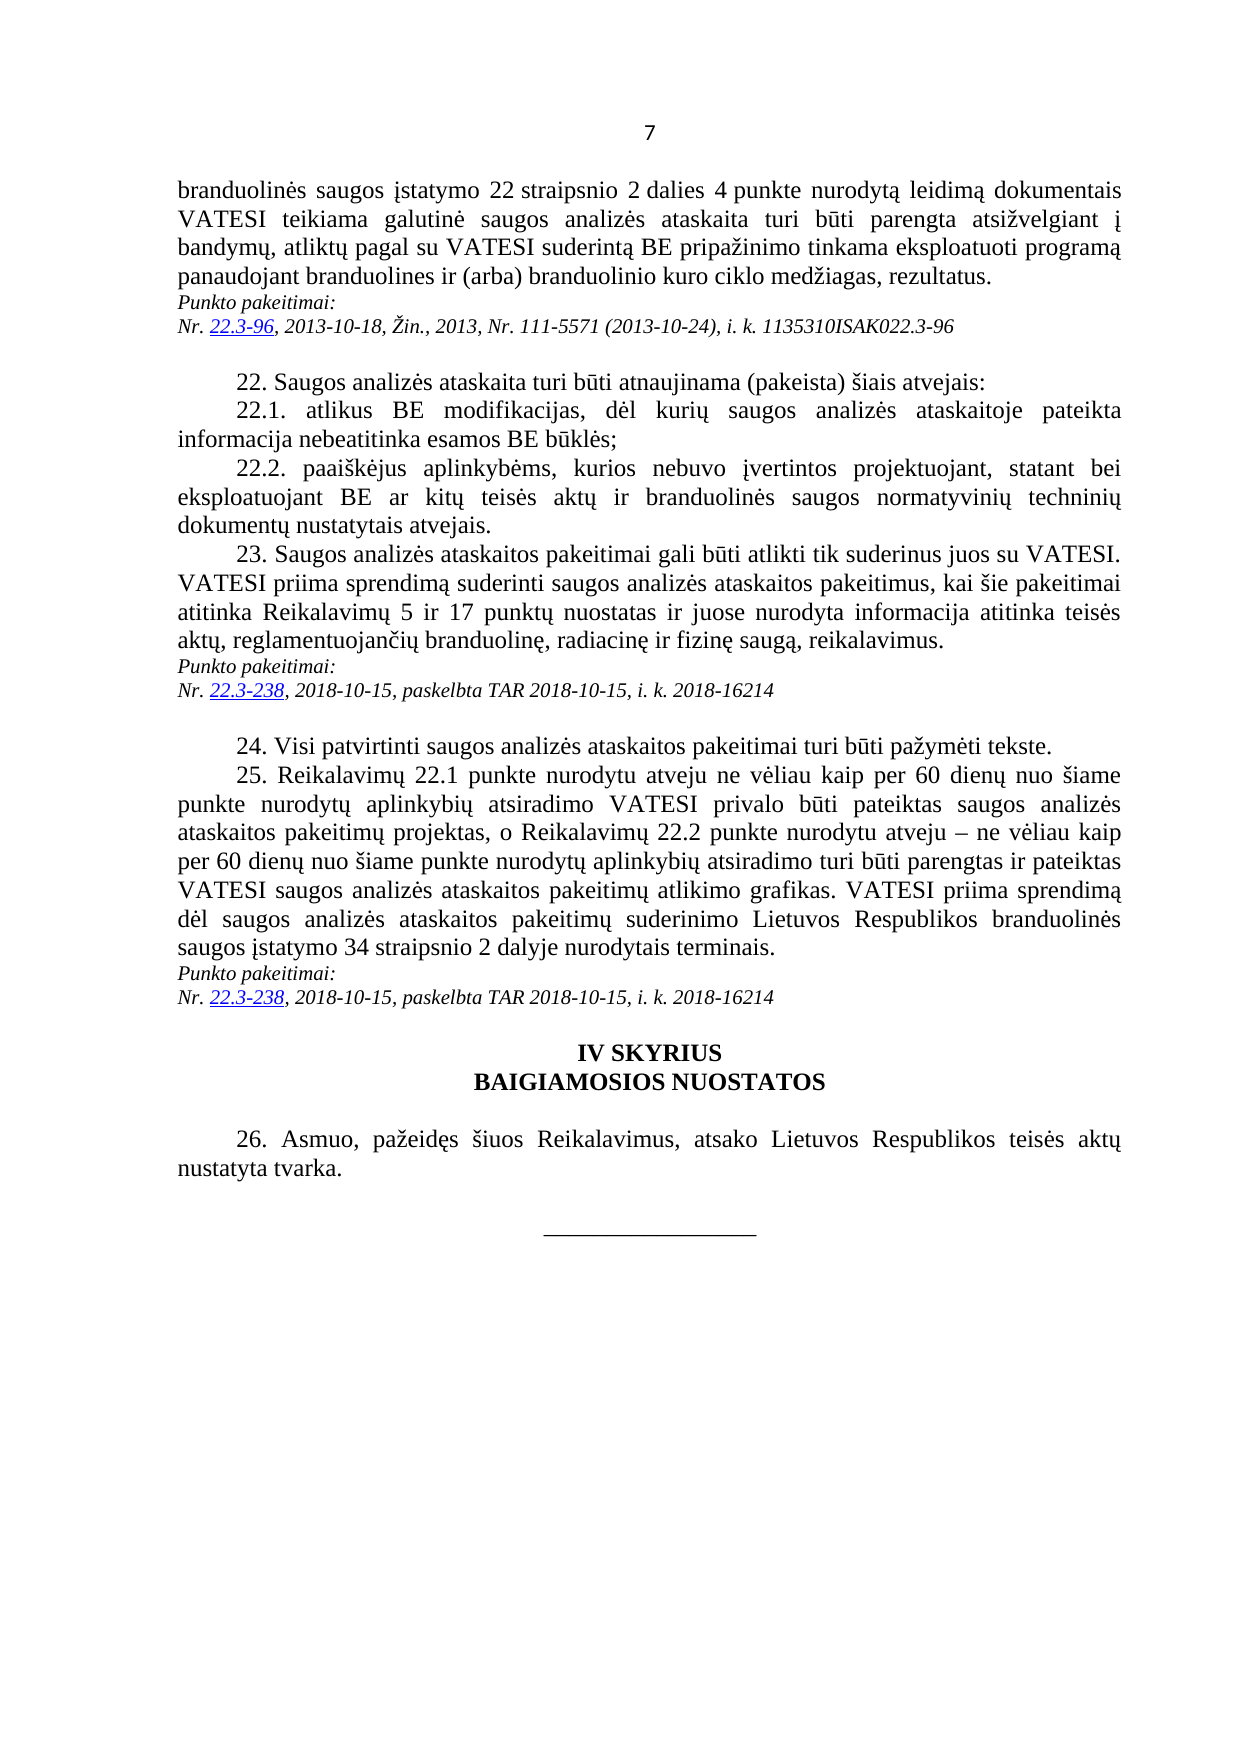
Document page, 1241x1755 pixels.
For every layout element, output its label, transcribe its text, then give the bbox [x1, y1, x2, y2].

text 22. Saugos analizės ataskaita turi būti atnaujinama (pakeista) šiais atvejais: [177, 367, 1122, 396]
text Nr. 22.3-238, 2018-10-15, paskelbta TAR 2018-10-15, i. k. 2018-16214 [177, 985, 1122, 1009]
text BAIGIAMOSIOS NUOSTATOS [177, 1067, 1122, 1096]
text 22.2. paaiškėjus aplinkybėms, kurios nebuvo įvertintos projektuojant, statant bei eksploatuojant BE ar kitų teisės aktų ir branduolinės saugos normatyvinių techninių dokumentų nustatytais atvejais. [177, 453, 1122, 539]
text 23. Saugos analizės ataskaitos pakeitimai gali būti atlikti tik suderinus juos su VATESI. VATESI priima sprendimą suderinti saugos analizės ataskaitos pakeitimus, kai šie pakeitimai atitinka Reikalavimų 5 ir 17 punktų nuostatas ir juose nurodyta informacija atitinka teisės aktų, reglamentuojančių branduolinę, radiacinę ir fizinę saugą, reikalavimus. [177, 539, 1122, 654]
text 25. Reikalavimų 22.1 punkte nurodytu atveju ne vėliau kaip per 60 dienų nuo šiame punkte nurodytų aplinkybių atsiradimo VATESI privalo būti pateiktas saugos analizės ataskaitos pakeitimų projektas, o Reikalavimų 22.2 punkte nurodytu atveju – ne vėliau kaip per 60 dienų nuo šiame punkte nurodytų aplinkybių atsiradimo turi būti parengtas ir pateiktas VATESI saugos analizės ataskaitos pakeitimų atlikimo grafikas. VATESI priima sprendimą dėl saugos analizės ataskaitos pakeitimų suderinimo Lietuvos Respublikos branduolinės saugos įstatymo 34 straipsnio 2 dalyje nurodytais terminais. [177, 760, 1122, 961]
text _________________ [177, 1211, 1122, 1239]
text Punkto pakeitimai: [177, 961, 1122, 985]
text IV SKYRIUS [177, 1038, 1122, 1067]
text Nr. 22.3-238, 2018-10-15, paskelbta TAR 2018-10-15, i. k. 2018-16214 [177, 678, 1122, 702]
text Nr. 22.3-96, 2013-10-18, Žin., 2013, Nr. 111-5571 (2013-10-24), i. k. 1135310ISAK022.3-96 [177, 314, 1122, 338]
text Punkto pakeitimai: [177, 654, 1122, 678]
text 22.1. atlikus BE modifikacijas, dėl kurių saugos analizės ataskaitoje pateikta informacija nebeatitinka esamos BE būklės; [177, 396, 1122, 453]
text branduolinės saugos įstatymo 22 straipsnio 2 dalies 4 punkte nurodytą leidimą dokumentais VATESI teikiama galutinė saugos analizės ataskaita turi būti parengta atsižvelgiant į bandymų, atliktų pagal su VATESI suderintą BE pripažinimo tinkama eksploatuoti programą panaudojant branduolines ir (arba) branduolinio kuro ciklo medžiagas, rezultatus. [177, 175, 1122, 290]
text Punkto pakeitimai: [177, 290, 1122, 314]
text 26. Asmuo, pažeidęs šiuos Reikalavimus, atsako Lietuvos Respublikos teisės aktų nustatyta tvarka. [177, 1124, 1122, 1182]
text 24. Visi patvirtinti saugos analizės ataskaitos pakeitimai turi būti pažymėti tekste. [177, 731, 1122, 760]
